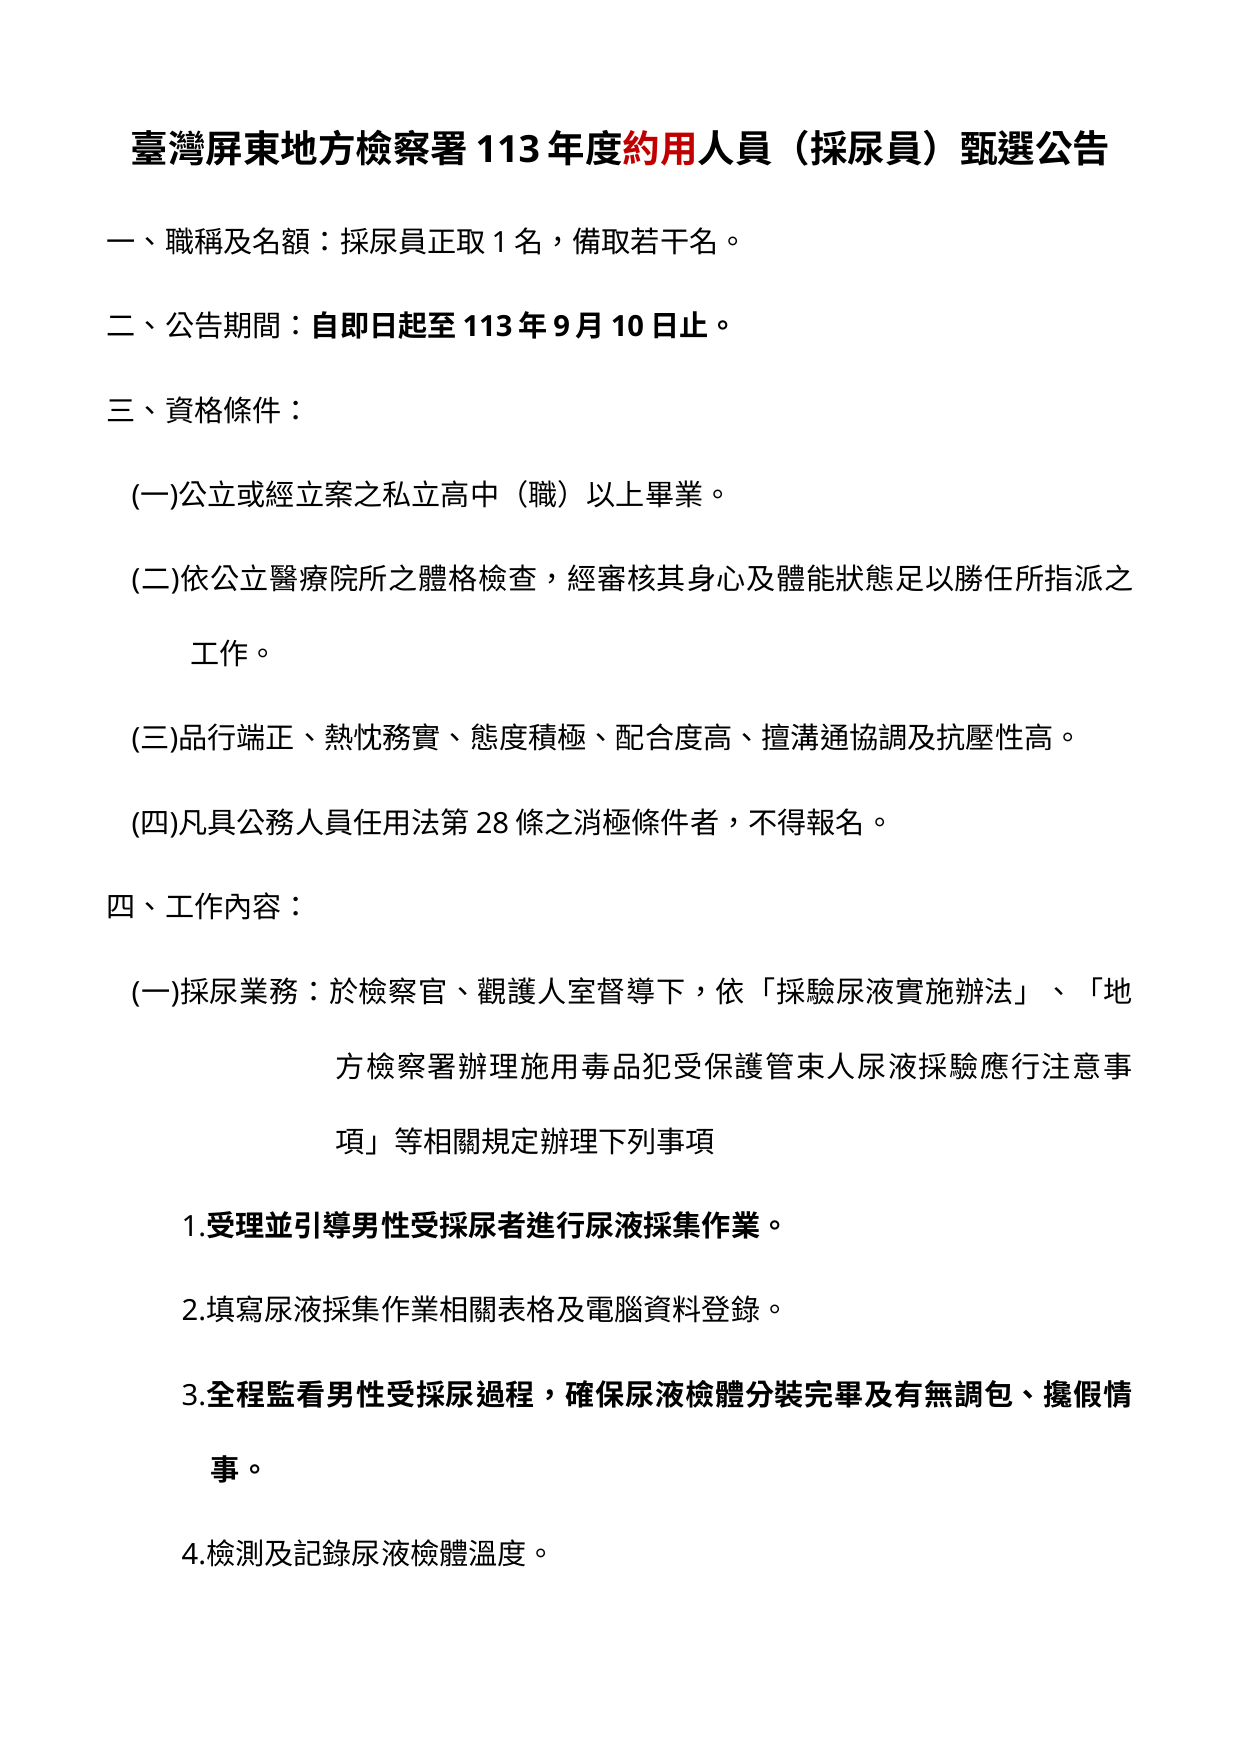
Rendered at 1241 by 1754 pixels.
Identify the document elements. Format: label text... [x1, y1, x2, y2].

text 4.檢測及記錄尿液檢體溫度。 [181, 1514, 1134, 1589]
text 一、職稱及名額：採尿員正取1名，備取若干名。 [106, 202, 1134, 277]
text (二)依公立醫療院所之體格檢查，經審核其身心及體能狀態足以勝任所指派之工作。 [131, 539, 1134, 689]
text 1.受理並引導男性受採尿者進行尿液採集作業。 [181, 1186, 1134, 1261]
text 二、公告期間：自即日起至113年9月10日止。 [106, 286, 1134, 361]
text 四、工作內容： [106, 868, 1134, 943]
text (一)公立或經立案之私立高中（職）以上畢業。 [131, 455, 1134, 530]
text (三)品行端正、熱忱務實、態度積極、配合度高、擅溝通協調及抗壓性高。 [131, 699, 1134, 774]
text 2.填寫尿液採集作業相關表格及電腦資料登錄。 [181, 1271, 1134, 1346]
text 三、資格條件： [106, 371, 1134, 446]
text (四)凡具公務人員任用法第28條之消極條件者，不得報名。 [131, 783, 1134, 858]
text 3.全程監看男性受採尿過程，確保尿液檢體分裝完畢及有無調包、攙假情事。 [181, 1355, 1134, 1505]
text (一)採尿業務：於檢察官、觀護人室督導下，依「採驗尿液實施辦法」、「地方檢察署辦理施用毒品犯受保護管束人尿液採驗應行注意事項」等相關規定辦理下列事項 [131, 952, 1134, 1177]
text 臺灣屏東地方檢察署113年度約用人員（採尿員）甄選公告 [69, 108, 1134, 183]
